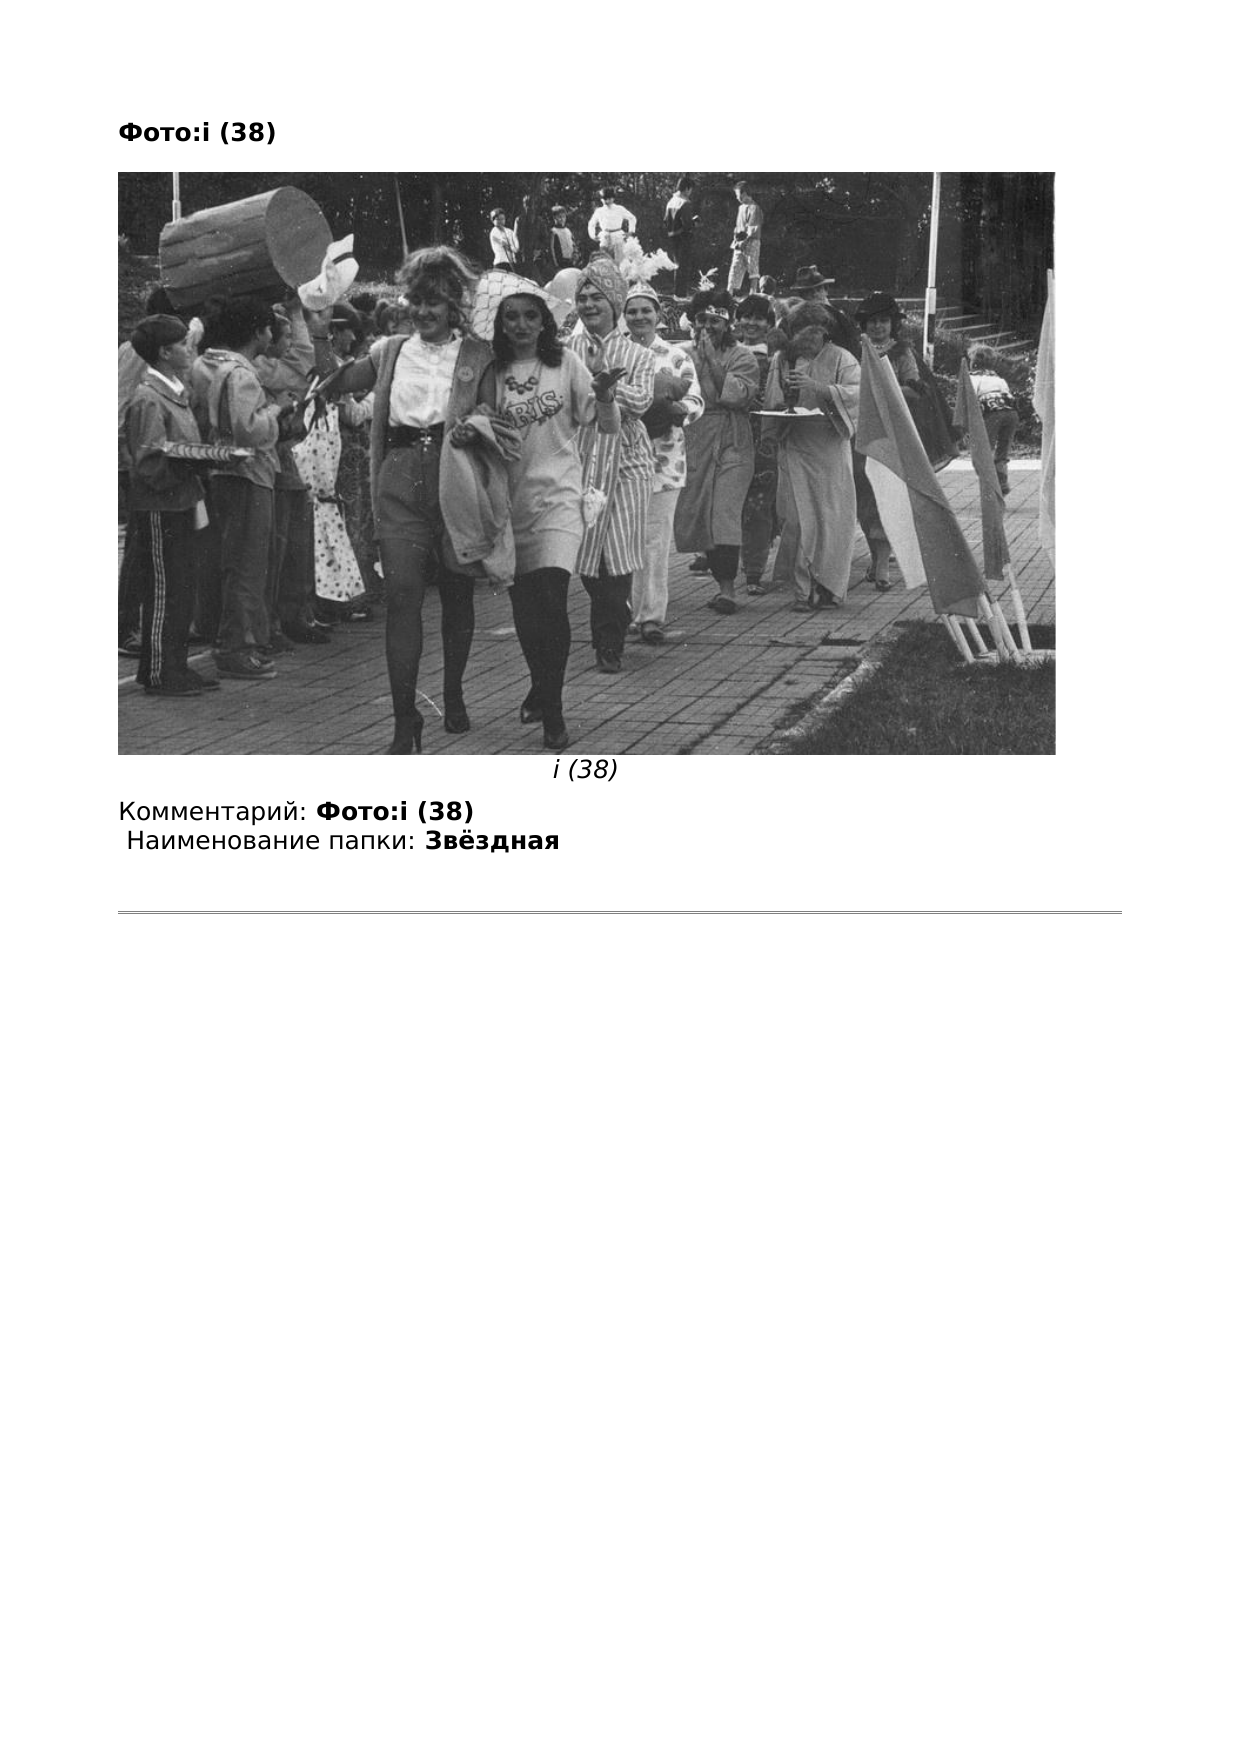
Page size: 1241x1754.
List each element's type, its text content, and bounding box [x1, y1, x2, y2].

subtitle Фото:i (38) [118, 118, 1122, 147]
text i (38) [118, 755, 1056, 784]
picture [118, 172, 1056, 755]
text Комментарий: Фото:i (38) Наименование папки: Звёздная [118, 797, 1122, 884]
